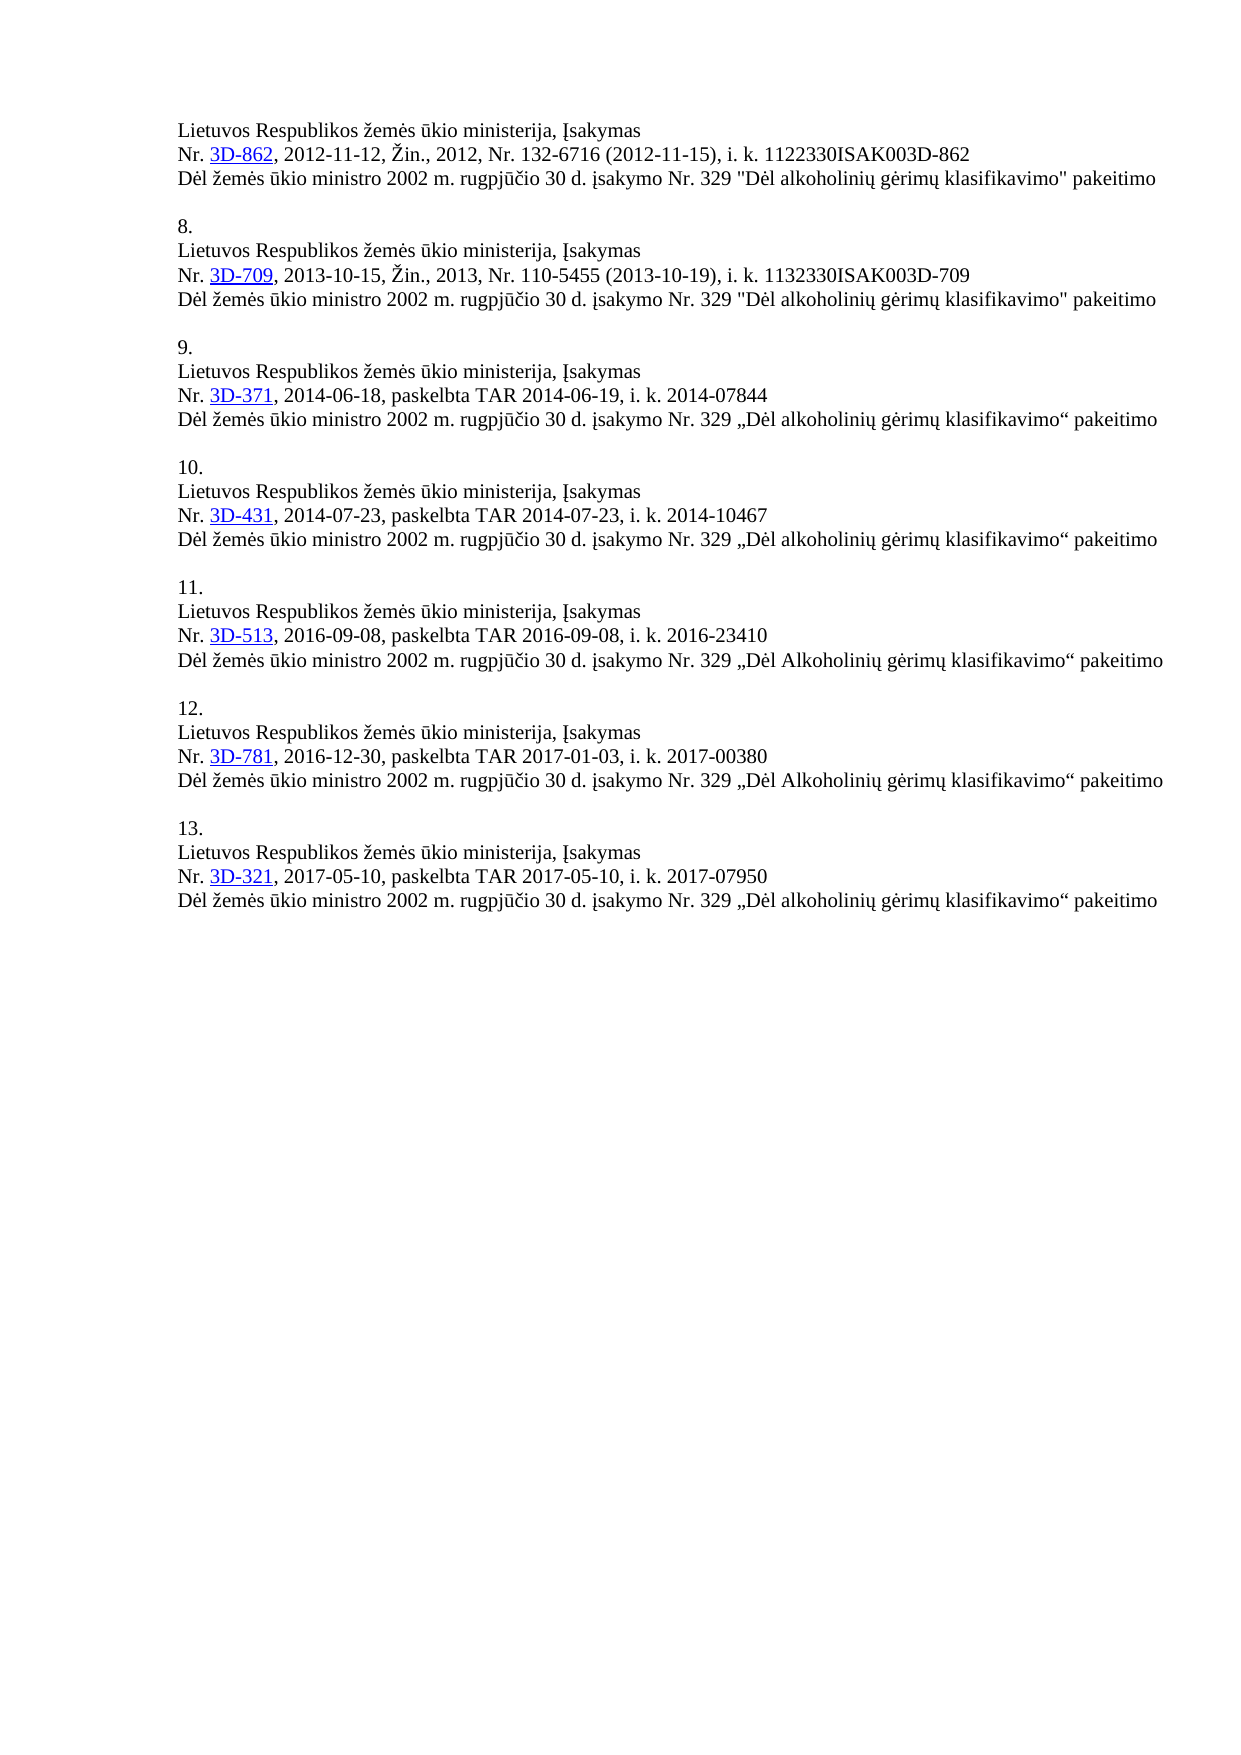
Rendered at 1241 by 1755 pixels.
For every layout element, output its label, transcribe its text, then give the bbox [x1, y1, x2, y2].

text 10. [177, 455, 1181, 479]
text 13. [177, 816, 1181, 840]
text Dėl žemės ūkio ministro 2002 m. rugpjūčio 30 d. įsakymo Nr. 329 „Dėl alkoholinių gėrimų klasifikavimo“ pakeitimo [177, 527, 1181, 551]
text 11. [177, 575, 1181, 599]
text Nr. 3D-321, 2017-05-10, paskelbta TAR 2017-05-10, i. k. 2017-07950 [177, 864, 1181, 888]
text Dėl žemės ūkio ministro 2002 m. rugpjūčio 30 d. įsakymo Nr. 329 „Dėl alkoholinių gėrimų klasifikavimo“ pakeitimo [177, 888, 1181, 912]
text Dėl žemės ūkio ministro 2002 m. rugpjūčio 30 d. įsakymo Nr. 329 „Dėl alkoholinių gėrimų klasifikavimo“ pakeitimo [177, 407, 1181, 431]
text Dėl žemės ūkio ministro 2002 m. rugpjūčio 30 d. įsakymo Nr. 329 „Dėl Alkoholinių gėrimų klasifikavimo“ pakeitimo [177, 647, 1181, 672]
text Nr. 3D-862, 2012-11-12, Žin., 2012, Nr. 132-6716 (2012-11-15), i. k. 1122330ISAK003D-862 [177, 142, 1181, 166]
text 8. [177, 214, 1181, 238]
text Lietuvos Respublikos žemės ūkio ministerija, Įsakymas [177, 238, 1181, 262]
text Dėl žemės ūkio ministro 2002 m. rugpjūčio 30 d. įsakymo Nr. 329 „Dėl Alkoholinių gėrimų klasifikavimo“ pakeitimo [177, 768, 1181, 792]
text Nr. 3D-781, 2016-12-30, paskelbta TAR 2017-01-03, i. k. 2017-00380 [177, 744, 1181, 768]
text Lietuvos Respublikos žemės ūkio ministerija, Įsakymas [177, 840, 1181, 864]
text 12. [177, 696, 1181, 720]
text Lietuvos Respublikos žemės ūkio ministerija, Įsakymas [177, 359, 1181, 383]
text Nr. 3D-371, 2014-06-18, paskelbta TAR 2014-06-19, i. k. 2014-07844 [177, 383, 1181, 407]
text Lietuvos Respublikos žemės ūkio ministerija, Įsakymas [177, 599, 1181, 623]
text Nr. 3D-513, 2016-09-08, paskelbta TAR 2016-09-08, i. k. 2016-23410 [177, 623, 1181, 647]
text Nr. 3D-709, 2013-10-15, Žin., 2013, Nr. 110-5455 (2013-10-19), i. k. 1132330ISAK003D-709 [177, 262, 1181, 287]
text 9. [177, 335, 1181, 359]
text Lietuvos Respublikos žemės ūkio ministerija, Įsakymas [177, 720, 1181, 744]
text Lietuvos Respublikos žemės ūkio ministerija, Įsakymas [177, 479, 1181, 503]
text Lietuvos Respublikos žemės ūkio ministerija, Įsakymas [177, 118, 1181, 142]
text Nr. 3D-431, 2014-07-23, paskelbta TAR 2014-07-23, i. k. 2014-10467 [177, 503, 1181, 527]
text Dėl žemės ūkio ministro 2002 m. rugpjūčio 30 d. įsakymo Nr. 329 "Dėl alkoholinių gėrimų klasifikavimo" pakeitimo [177, 166, 1181, 190]
text Dėl žemės ūkio ministro 2002 m. rugpjūčio 30 d. įsakymo Nr. 329 "Dėl alkoholinių gėrimų klasifikavimo" pakeitimo [177, 287, 1181, 311]
